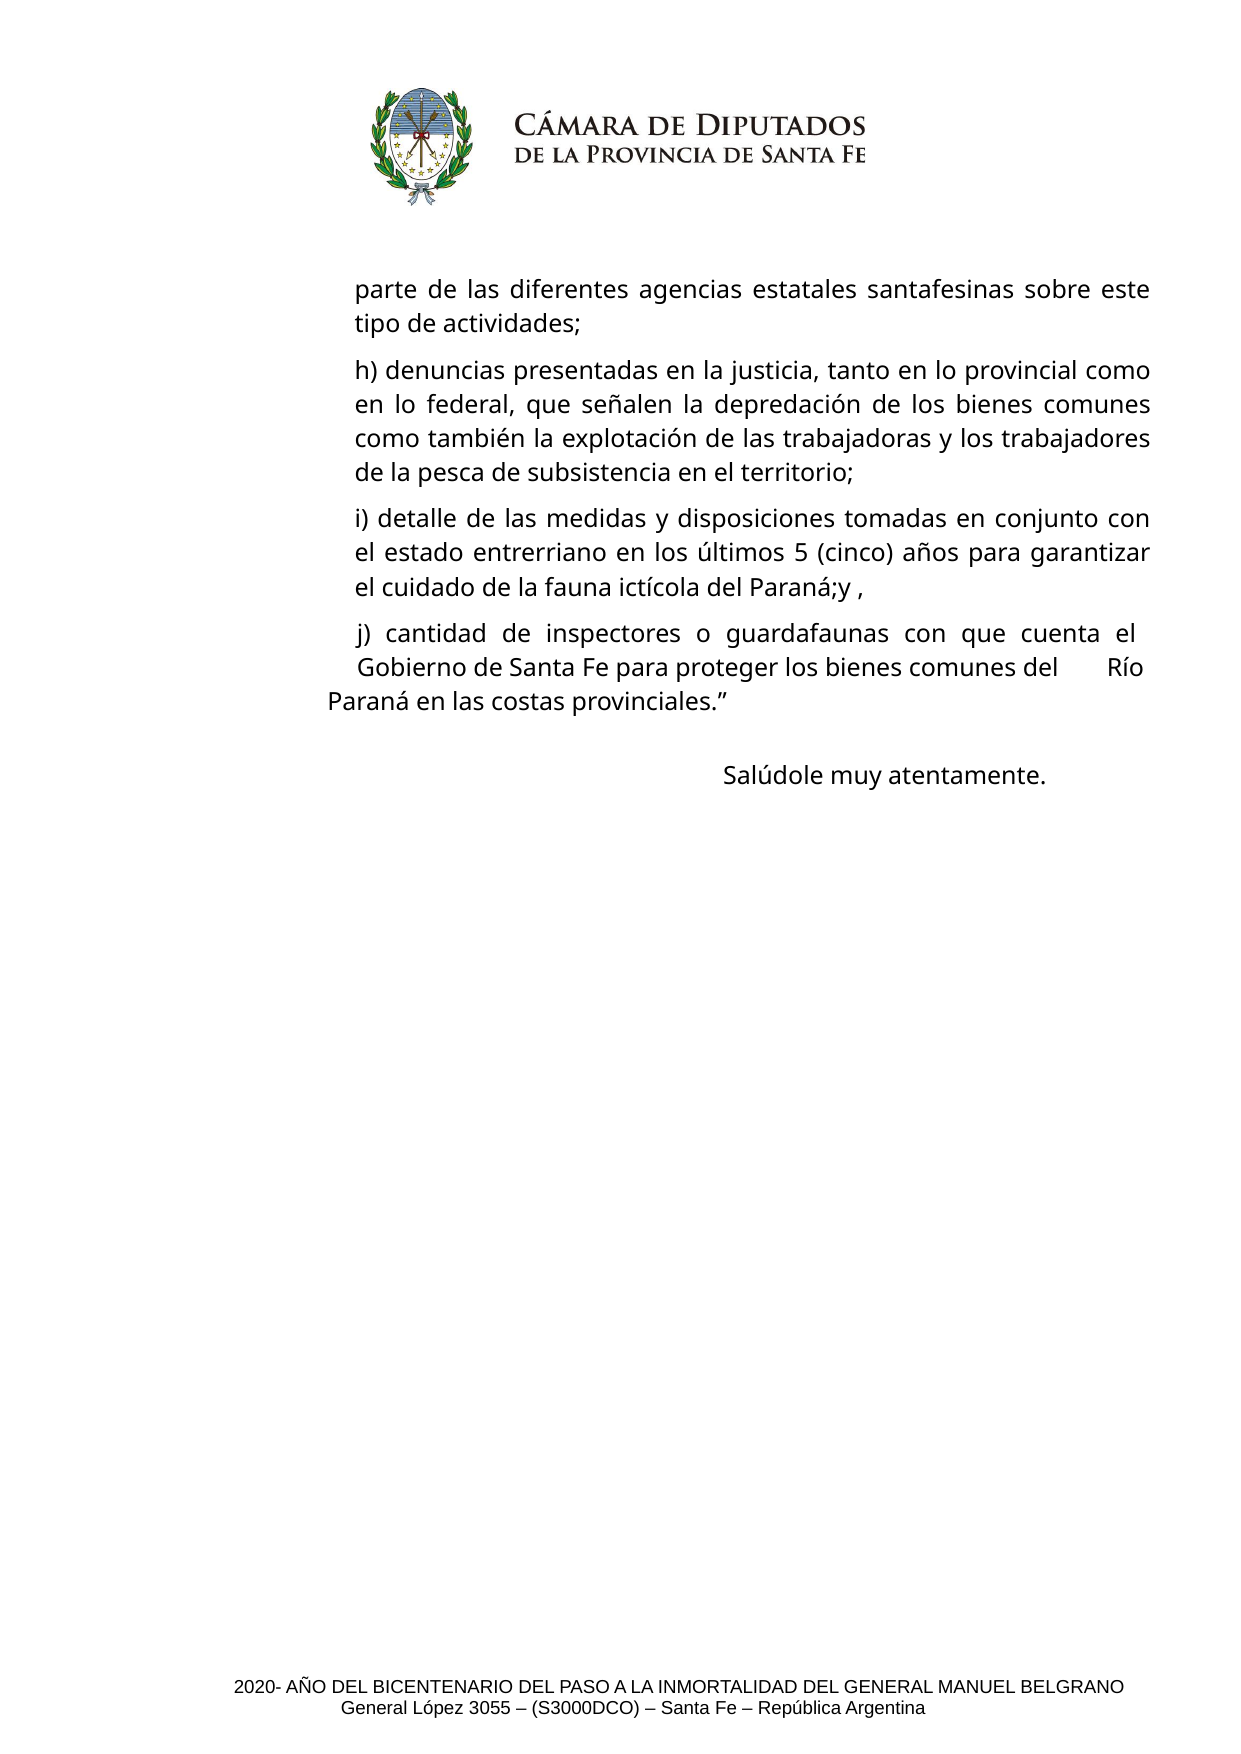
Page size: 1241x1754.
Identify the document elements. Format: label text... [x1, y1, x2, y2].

text i) detalle de las medidas y disposiciones tomadas en conjunto con el estado entrerriano en los últimos 5 (cinco) años para garantizar el cuidado de la fauna ictícola del Paraná;y , [354, 501, 1152, 603]
text Salúdole muy atentamente. [649, 758, 1152, 792]
text h) denuncias presentadas en la justicia, tanto en lo provincial como en lo federal, que señalen la depredación de los bienes comunes como también la explotación de las trabajadoras y los trabajadores de la pesca de subsistencia en el territorio; [354, 352, 1152, 488]
picture [370, 88, 866, 210]
text parte de las diferentes agencias estatales santafesinas sobre este tipo de actividades; [354, 272, 1152, 340]
text j) cantidad de inspectores o guardafaunas con que cuenta el Gobierno de Santa Fe para proteger los bienes comunes del Río Paraná en las costas provinciales.” [327, 616, 1152, 718]
